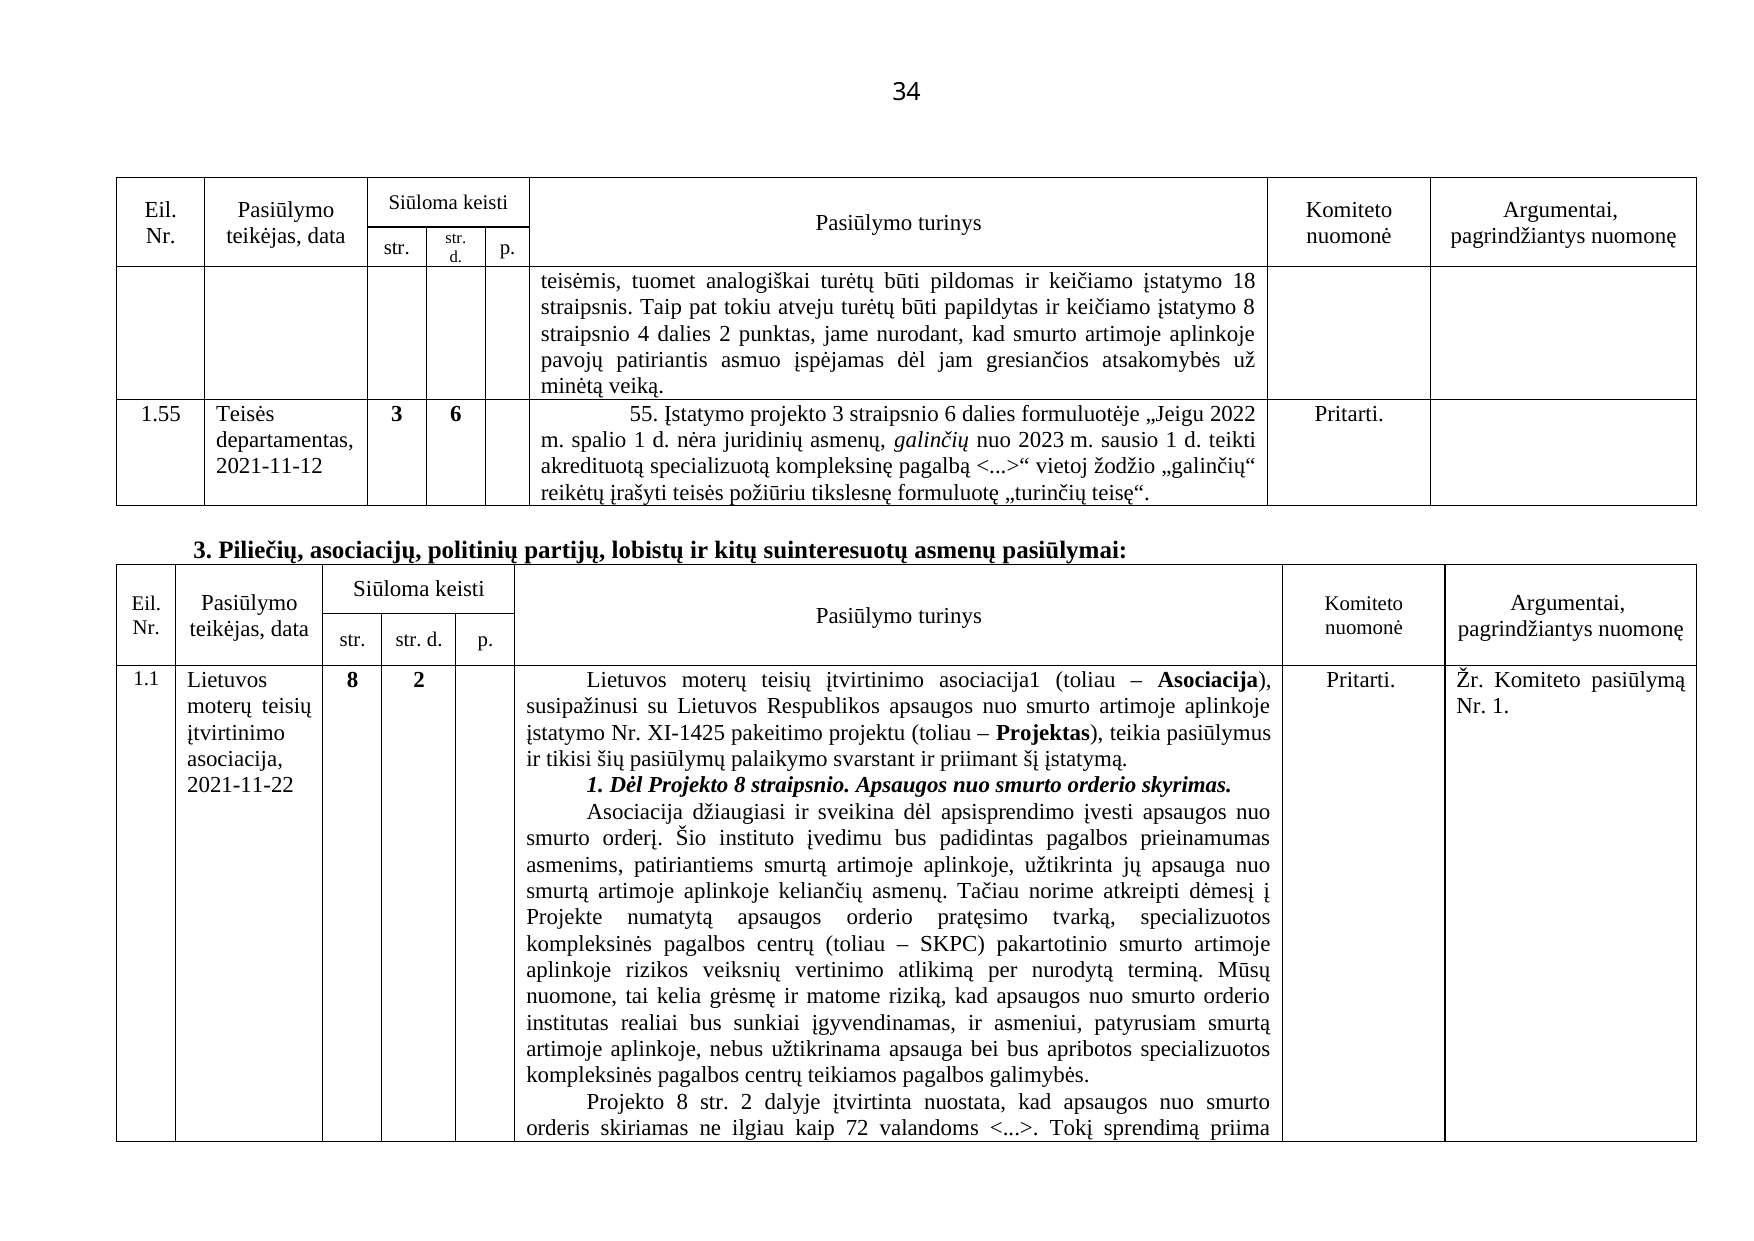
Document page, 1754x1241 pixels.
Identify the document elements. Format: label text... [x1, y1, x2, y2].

table_cell 6 [427, 400, 485, 505]
table_cell Pritarti. [1283, 666, 1444, 1141]
table_header Pasiūlymo turinys [530, 178, 1267, 266]
table_header Siūloma keisti [368, 178, 529, 226]
table_cell Lietuvos moterų teisių įtvirtinimo asociacija, 2021-11-22 [176, 666, 322, 1141]
table_cell Lietuvos moterų teisių įtvirtinimo asociacija1 (toliau – Asociacija), susipažinusi su Lietuvos Respublikos apsaugos nuo smurto artimoje aplinkoje įstatymo Nr. XI-1425 pakeitimo projektu (toliau – Projektas), teikia pasiūlymus ir tikisi šių pasiūlymų palaikymo svarstant ir priimant šį įstatymą. 1. Dėl Projekto 8 straipsnio. Apsaugos nuo smurto orderio skyrimas. Asociacija džiaugiasi ir sveikina dėl apsisprendimo įvesti apsaugos nuo smurto orderį. Šio instituto įvedimu bus padidintas pagalbos prieinamumas asmenims, patiriantiems smurtą artimoje aplinkoje, užtikrinta jų apsauga nuo smurtą artimoje aplinkoje keliančių asmenų. Tačiau norime atkreipti dėmesį į Projekte numatytą apsaugos orderio pratęsimo tvarką, specializuotos kompleksinės pagalbos centrų (toliau – SKPC) pakartotinio smurto artimoje aplinkoje rizikos veiksnių vertinimo atlikimą per nurodytą terminą. Mūsų nuomone, tai kelia grėsmę ir matome riziką, kad apsaugos nuo smurto orderio institutas realiai bus sunkiai įgyvendinamas, ir asmeniui, patyrusiam smurtą artimoje aplinkoje, nebus užtikrinama apsauga bei bus apribotos specializuotos kompleksinės pagalbos centrų teikiamos pagalbos galimybės. Projekto 8 str. 2 dalyje įtvirtinta nuostata, kad apsaugos nuo smurto orderis skiriamas ne ilgiau kaip 72 valandoms <...>. Tokį sprendimą priima [515, 666, 1282, 1141]
table_cell str. [323, 614, 381, 665]
table_header Eil. Nr. [117, 565, 175, 665]
table_cell Pritarti. [1268, 400, 1430, 505]
table_cell str. [368, 228, 426, 266]
table_header Siūloma keisti [323, 565, 514, 613]
table_header Argumentai, pagrindžiantys nuomonę [1446, 565, 1696, 665]
table_cell [486, 267, 529, 399]
table_cell [205, 267, 367, 399]
table_header Komiteto nuomonė [1268, 178, 1430, 266]
table_cell 3 [368, 400, 426, 505]
table_cell [1268, 267, 1430, 399]
table_cell [1431, 400, 1696, 505]
table_cell 1.55 [117, 400, 204, 505]
table_cell [486, 400, 529, 505]
table_cell teisėmis, tuomet analogiškai turėtų būti pildomas ir keičiamo įstatymo 18 straipsnis. Taip pat tokiu atveju turėtų būti papildytas ir keičiamo įstatymo 8 straipsnio 4 dalies 2 punktas, jame nurodant, kad smurto artimoje aplinkoje pavojų patiriantis asmuo įspėjamas dėl jam gresiančios atsakomybės už minėtą veiką. [530, 267, 1267, 399]
table_cell [1431, 267, 1696, 399]
table_header Pasiūlymo teikėjas, data [205, 178, 367, 266]
table_cell 55. Įstatymo projekto 3 straipsnio 6 dalies formuluotėje „Jeigu 2022 m. spalio 1 d. nėra juridinių asmenų, galinčių nuo 2023 m. sausio 1 d. teikti akredituotą specializuotą kompleksinę pagalbą <...>“ vietoj žodžio „galinčių“ reikėtų įrašyti teisės požiūriu tikslesnę formuluotę „turinčių teisę“. [530, 400, 1267, 505]
table_cell [427, 267, 485, 399]
table_cell str. d. [382, 614, 455, 665]
table_cell p. [456, 614, 514, 665]
subtitle 3. Piliečių, asociacijų, politinių partijų, lobistų ir kitų suinteresuotų asmenų pasiūlymai: [118, 535, 1695, 564]
table_cell Teisės departamentas, 2021-11-12 [205, 400, 367, 505]
table_cell [456, 666, 514, 1141]
table_header Eil. Nr. [117, 178, 204, 266]
table_header Pasiūlymo turinys [515, 565, 1282, 665]
table_cell p. [486, 228, 529, 266]
table_header Komiteto nuomonė [1283, 565, 1444, 665]
table_cell [368, 267, 426, 399]
table_header Argumentai, pagrindžiantys nuomonę [1431, 178, 1696, 266]
table_cell 8 [323, 666, 381, 1141]
table_cell Žr. Komiteto pasiūlymą Nr. 1. [1446, 666, 1696, 1141]
table_cell [117, 267, 204, 399]
table_cell str. d. [427, 228, 485, 266]
table_cell 1.1 [117, 666, 175, 1141]
table_cell 2 [382, 666, 455, 1141]
table_header Pasiūlymo teikėjas, data [176, 565, 322, 665]
